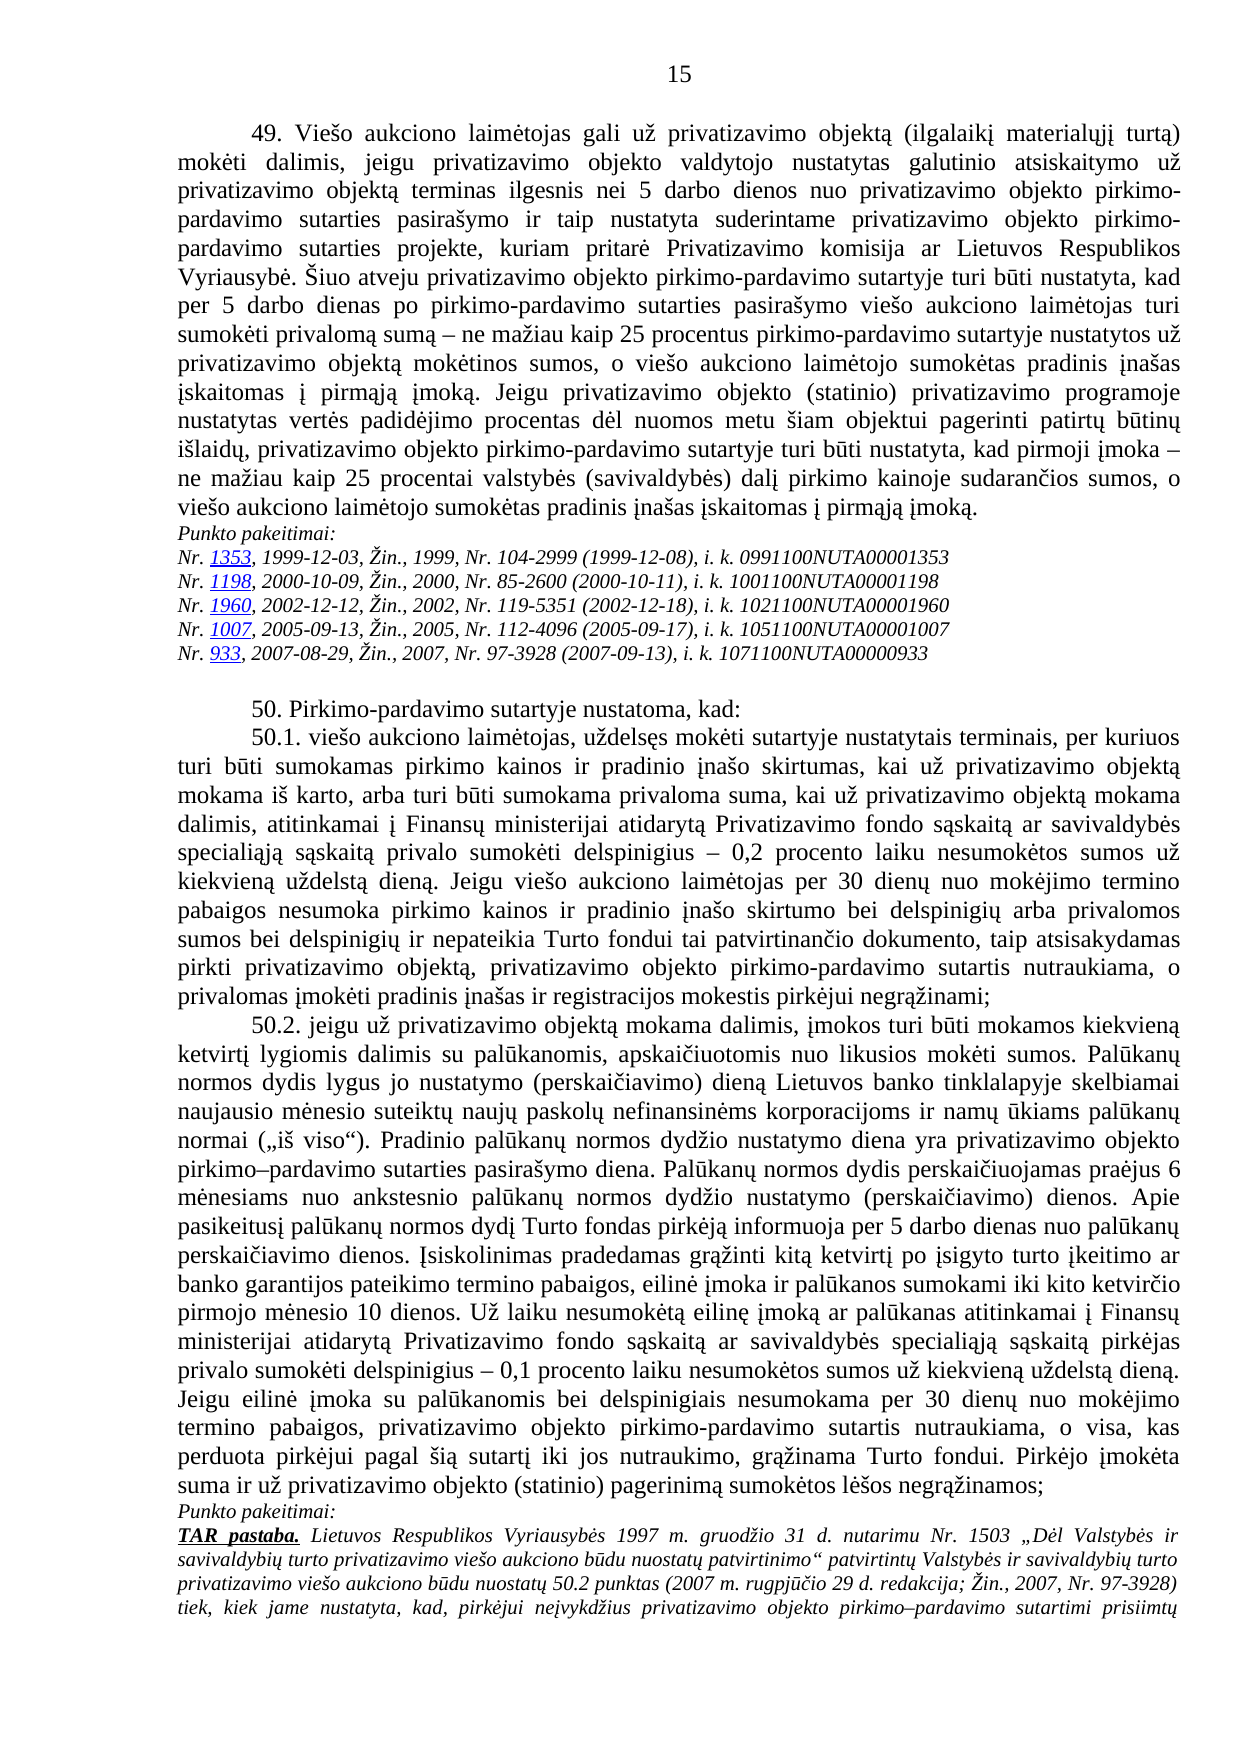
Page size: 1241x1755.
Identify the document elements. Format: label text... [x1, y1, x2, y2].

text 49. Viešo aukciono laimėtojas gali už privatizavimo objektą (ilgalaikį materialųjį turtą) mokėti dalimis, jeigu privatizavimo objekto valdytojo nustatytas galutinio atsiskaitymo už privatizavimo objektą terminas ilgesnis nei 5 darbo dienos nuo privatizavimo objekto pirkimo-pardavimo sutarties pasirašymo ir taip nustatyta suderintame privatizavimo objekto pirkimo-pardavimo sutarties projekte, kuriam pritarė Privatizavimo komisija ar Lietuvos Respublikos Vyriausybė. Šiuo atveju privatizavimo objekto pirkimo-pardavimo sutartyje turi būti nustatyta, kad per 5 darbo dienas po pirkimo-pardavimo sutarties pasirašymo viešo aukciono laimėtojas turi sumokėti privalomą sumą – ne mažiau kaip 25 procentus pirkimo-pardavimo sutartyje nustatytos už privatizavimo objektą mokėtinos sumos, o viešo aukciono laimėtojo sumokėtas pradinis įnašas įskaitomas į pirmąją įmoką. Jeigu privatizavimo objekto (statinio) privatizavimo programoje nustatytas vertės padidėjimo procentas dėl nuomos metu šiam objektui pagerinti patirtų būtinų išlaidų, privatizavimo objekto pirkimo-pardavimo sutartyje turi būti nustatyta, kad pirmoji įmoka – ne mažiau kaip 25 procentai valstybės (savivaldybės) dalį pirkimo kainoje sudarančios sumos, o viešo aukciono laimėtojo sumokėtas pradinis įnašas įskaitomas į pirmąją įmoką. [177, 118, 1181, 521]
text Nr. 1353, 1999-12-03, Žin., 1999, Nr. 104-2999 (1999-12-08), i. k. 0991100NUTA00001353 [177, 545, 1181, 569]
text 50.2. jeigu už privatizavimo objektą mokama dalimis, įmokos turi būti mokamos kiekvieną ketvirtį lygiomis dalimis su palūkanomis, apskaičiuotomis nuo likusios mokėti sumos. Palūkanų normos dydis lygus jo nustatymo (perskaičiavimo) dieną Lietuvos banko tinklalapyje skelbiamai naujausio mėnesio suteiktų naujų paskolų nefinansinėms korporacijoms ir namų ūkiams palūkanų normai („iš viso“). Pradinio palūkanų normos dydžio nustatymo diena yra privatizavimo objekto pirkimo–pardavimo sutarties pasirašymo diena. Palūkanų normos dydis perskaičiuojamas praėjus 6 mėnesiams nuo ankstesnio palūkanų normos dydžio nustatymo (perskaičiavimo) dienos. Apie pasikeitusį palūkanų normos dydį Turto fondas pirkėją informuoja per 5 darbo dienas nuo palūkanų perskaičiavimo dienos. Įsiskolinimas pradedamas grąžinti kitą ketvirtį po įsigyto turto įkeitimo ar banko garantijos pateikimo termino pabaigos, eilinė įmoka ir palūkanos sumokami iki kito ketvirčio pirmojo mėnesio 10 dienos. Už laiku nesumokėtą eilinę įmoką ar palūkanas atitinkamai į Finansų ministerijai atidarytą Privatizavimo fondo sąskaitą ar savivaldybės specialiąją sąskaitą pirkėjas privalo sumokėti delspinigius – 0,1 procento laiku nesumokėtos sumos už kiekvieną uždelstą dieną. Jeigu eilinė įmoka su palūkanomis bei delspinigiais nesumokama per 30 dienų nuo mokėjimo termino pabaigos, privatizavimo objekto pirkimo-pardavimo sutartis nutraukiama, o visa, kas perduota pirkėjui pagal šią sutartį iki jos nutraukimo, grąžinama Turto fondui. Pirkėjo įmokėta suma ir už privatizavimo objekto (statinio) pagerinimą sumokėtos lėšos negrąžinamos; [177, 1010, 1181, 1499]
text Punkto pakeitimai: [177, 521, 1181, 545]
text 50. Pirkimo-pardavimo sutartyje nustatoma, kad: [177, 694, 1181, 722]
text Nr. 1198, 2000-10-09, Žin., 2000, Nr. 85-2600 (2000-10-11), i. k. 1001100NUTA00001198 [177, 569, 1181, 593]
text Nr. 1007, 2005-09-13, Žin., 2005, Nr. 112-4096 (2005-09-17), i. k. 1051100NUTA00001007 [177, 617, 1181, 641]
text Punkto pakeitimai: [177, 1499, 1181, 1523]
text Nr. 1960, 2002-12-12, Žin., 2002, Nr. 119-5351 (2002-12-18), i. k. 1021100NUTA00001960 [177, 593, 1181, 617]
text Nr. 933, 2007-08-29, Žin., 2007, Nr. 97-3928 (2007-09-13), i. k. 1071100NUTA00000933 [177, 641, 1181, 665]
text 50.1. viešo aukciono laimėtojas, uždelsęs mokėti sutartyje nustatytais terminais, per kuriuos turi būti sumokamas pirkimo kainos ir pradinio įnašo skirtumas, kai už privatizavimo objektą mokama iš karto, arba turi būti sumokama privaloma suma, kai už privatizavimo objektą mokama dalimis, atitinkamai į Finansų ministerijai atidarytą Privatizavimo fondo sąskaitą ar savivaldybės specialiąją sąskaitą privalo sumokėti delspinigius – 0,2 procento laiku nesumokėtos sumos už kiekvieną uždelstą dieną. Jeigu viešo aukciono laimėtojas per 30 dienų nuo mokėjimo termino pabaigos nesumoka pirkimo kainos ir pradinio įnašo skirtumo bei delspinigių arba privalomos sumos bei delspinigių ir nepateikia Turto fondui tai patvirtinančio dokumento, taip atsisakydamas pirkti privatizavimo objektą, privatizavimo objekto pirkimo-pardavimo sutartis nutraukiama, o privalomas įmokėti pradinis įnašas ir registracijos mokestis pirkėjui negrąžinami; [177, 722, 1181, 1010]
text TAR pastaba. Lietuvos Respublikos Vyriausybės 1997 m. gruodžio 31 d. nutarimu Nr. 1503 „Dėl Valstybės ir savivaldybių turto privatizavimo viešo aukciono būdu nuostatų patvirtinimo“ patvirtintų Valstybės ir savivaldybių turto privatizavimo viešo aukciono būdu nuostatų 50.2 punktas (2007 m. rugpjūčio 29 d. redakcija; Žin., 2007, Nr. 97-3928) tiek, kiek jame nustatyta, kad, pirkėjui neįvykdžius privatizavimo objekto pirkimo–pardavimo sutartimi prisiimtų [177, 1523, 1181, 1619]
